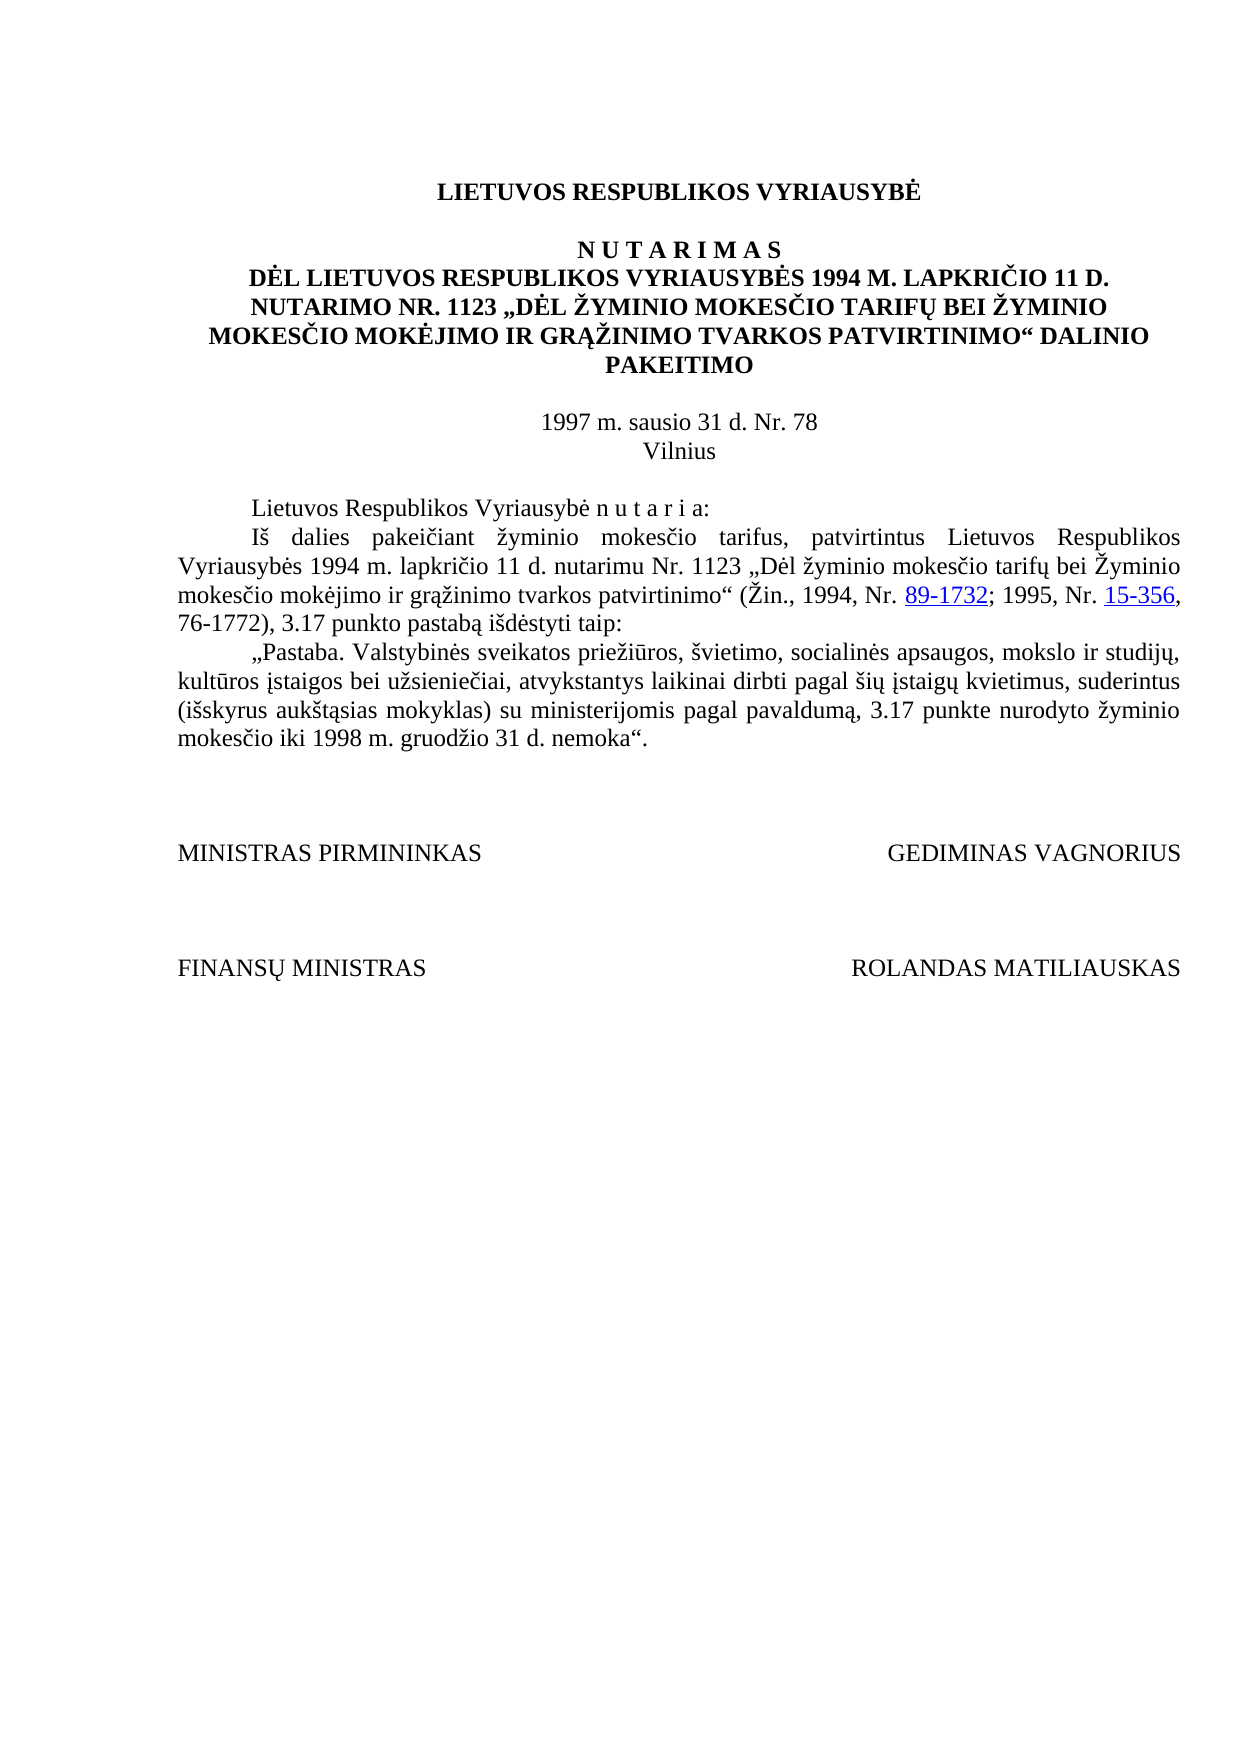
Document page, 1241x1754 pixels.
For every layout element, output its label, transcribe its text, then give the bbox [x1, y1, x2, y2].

text FINANSŲ MINISTRAS ROLANDAS MATILIAUSKAS [177, 953, 1181, 982]
text MINISTRAS PIRMININKAS GEDIMINAS VAGNORIUS [177, 838, 1181, 867]
text Iš dalies pakeičiant žyminio mokesčio tarifus, patvirtintus Lietuvos Respublikos Vyriausybės 1994 m. lapkričio 11 d. nutarimu Nr. 1123 „Dėl žyminio mokesčio tarifų bei Žyminio mokesčio mokėjimo ir grąžinimo tvarkos patvirtinimo“ (Žin., 1994, Nr. 89-1732; 1995, Nr. 15-356, 76-1772), 3.17 punkto pastabą išdėstyti taip: [177, 522, 1181, 637]
text LIETUVOS RESPUBLIKOS VYRIAUSYBĖ [177, 177, 1181, 206]
text N U T A R I M A S [177, 235, 1181, 263]
text Lietuvos Respublikos Vyriausybė nutaria: [177, 493, 1181, 522]
text DĖL LIETUVOS RESPUBLIKOS VYRIAUSYBĖS 1994 M. LAPKRIČIO 11 D. NUTARIMO NR. 1123 „DĖL ŽYMINIO MOKESČIO TARIFŲ BEI ŽYMINIO MOKESČIO MOKĖJIMO IR GRĄŽINIMO TVARKOS PATVIRTINIMO“ DALINIO PAKEITIMO [177, 263, 1181, 378]
text „Pastaba. Valstybinės sveikatos priežiūros, švietimo, socialinės apsaugos, mokslo ir studijų, kultūros įstaigos bei užsieniečiai, atvykstantys laikinai dirbti pagal šių įstaigų kvietimus, suderintus (išskyrus aukštąsias mokyklas) su ministerijomis pagal pavaldumą, 3.17 punkte nurodyto žyminio mokesčio iki 1998 m. gruodžio 31 d. nemoka“. [177, 637, 1181, 752]
text 1997 m. sausio 31 d. Nr. 78 [177, 407, 1181, 436]
text Vilnius [177, 436, 1181, 465]
